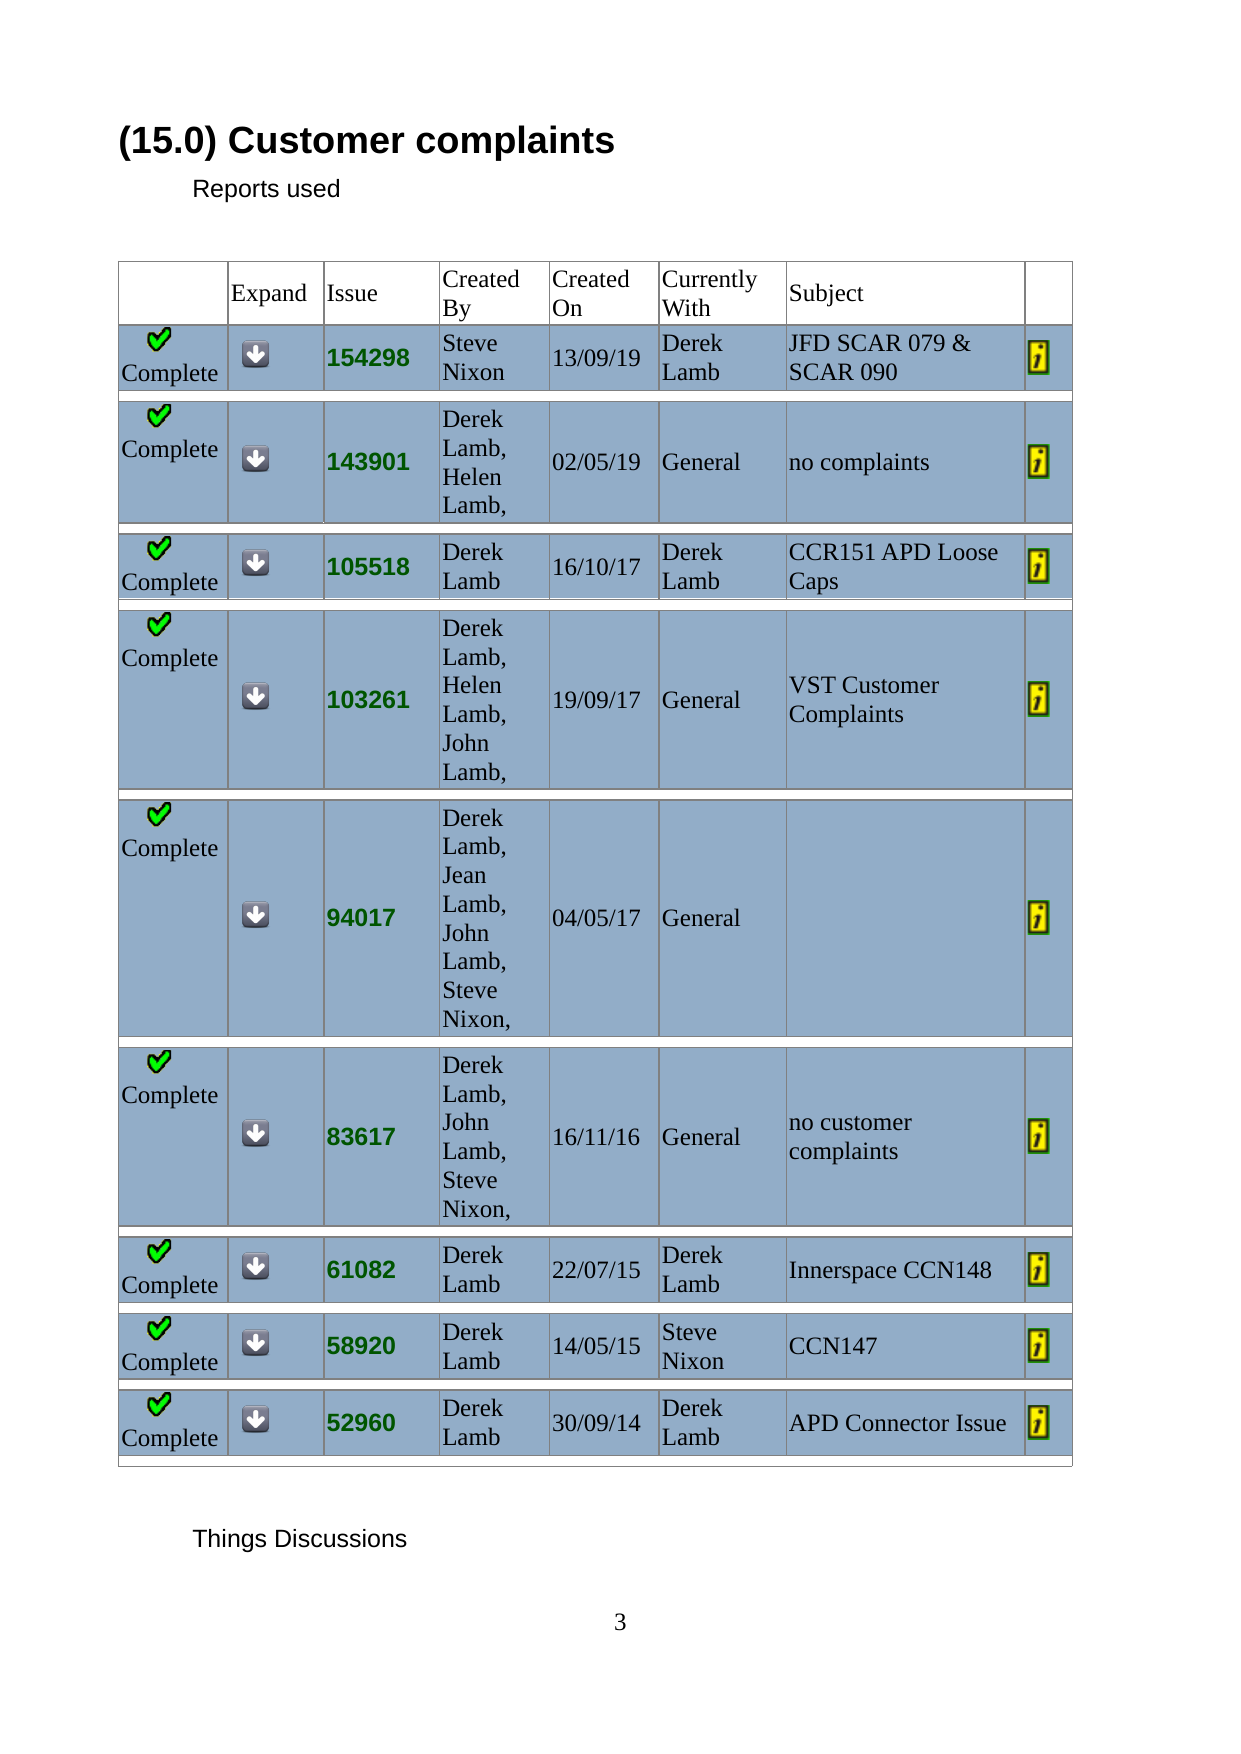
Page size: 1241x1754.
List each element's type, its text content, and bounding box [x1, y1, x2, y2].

table_cell Complete [119, 402, 227, 522]
table_cell General [660, 801, 786, 1036]
table_cell 58920 [325, 1314, 439, 1378]
table_cell Derek Lamb [660, 1238, 786, 1302]
text Reports used [118, 174, 1122, 203]
table_cell Complete [119, 535, 227, 598]
table_cell 83617 [325, 1048, 439, 1225]
table_cell 61082 [325, 1238, 439, 1302]
table_cell APD Connector Issue [787, 1391, 1024, 1455]
picture [236, 677, 275, 716]
table_cell [1026, 801, 1072, 1036]
table_cell [1026, 1238, 1072, 1302]
table_cell Steve Nixon [660, 1314, 786, 1378]
table_cell no complaints [787, 402, 1024, 522]
table_cell [1026, 1314, 1072, 1378]
table_cell [229, 1238, 323, 1302]
table_cell 13/09/19 [550, 326, 658, 390]
picture [1027, 1118, 1050, 1154]
table_cell Complete [119, 1238, 227, 1302]
picture [1027, 340, 1050, 375]
table_cell [787, 801, 1024, 1036]
table_cell [229, 801, 323, 1036]
table_cell [119, 1227, 1072, 1236]
picture [236, 1114, 275, 1153]
table_cell Derek Lamb [660, 326, 786, 390]
picture [236, 544, 275, 582]
table_cell Steve Nixon [440, 326, 549, 390]
picture [1027, 548, 1050, 584]
picture [236, 1247, 275, 1286]
table_header Created On [550, 262, 658, 324]
table_cell Innerspace CCN148 [787, 1238, 1024, 1302]
table_cell Complete [119, 801, 227, 1036]
table_cell 22/07/15 [550, 1238, 658, 1302]
picture [146, 1239, 172, 1265]
table_cell 94017 [325, 801, 439, 1036]
table_cell General [660, 1048, 786, 1225]
table_header Subject [787, 262, 1024, 324]
picture [1027, 1405, 1050, 1440]
picture [236, 896, 275, 934]
table_cell [229, 1048, 323, 1225]
table_cell 30/09/14 [550, 1391, 658, 1455]
table_cell 02/05/19 [550, 402, 658, 522]
picture [236, 1324, 275, 1362]
table_cell [119, 1303, 1072, 1313]
table_cell JFD SCAR 079 & SCAR 090 [787, 326, 1024, 390]
table_cell Derek Lamb [440, 1314, 549, 1378]
table_cell General [660, 402, 786, 522]
table_cell [1026, 1048, 1072, 1225]
table_cell 19/09/17 [550, 611, 658, 788]
table_cell 16/10/17 [550, 535, 658, 598]
table_cell [1026, 326, 1072, 390]
table_cell [229, 326, 323, 390]
table_cell Derek Lamb [660, 535, 786, 598]
table_cell 143901 [325, 402, 439, 522]
table_header Created By [440, 262, 549, 324]
table_cell 52960 [325, 1391, 439, 1455]
picture [1027, 1252, 1050, 1287]
table_cell Complete [119, 611, 227, 788]
table_cell [1026, 535, 1072, 598]
table_cell Derek Lamb, John Lamb, Steve Nixon, [440, 1048, 549, 1225]
table_header Currently With [660, 262, 786, 324]
table_cell [1026, 402, 1072, 522]
table_cell [229, 535, 323, 598]
subtitle (15.0) Customer complaints [118, 118, 1122, 162]
table_cell [119, 1380, 1072, 1389]
table_cell Derek Lamb [440, 535, 549, 598]
table_cell 154298 [325, 326, 439, 390]
table_cell 105518 [325, 535, 439, 598]
table_header [1026, 262, 1072, 324]
table_cell General [660, 611, 786, 788]
table_header Expand [229, 262, 323, 324]
table_cell [119, 790, 1072, 799]
table_cell Derek Lamb, Helen Lamb, [440, 402, 549, 522]
table_cell CCN147 [787, 1314, 1024, 1378]
table_cell Complete [119, 1048, 227, 1225]
table_cell 103261 [325, 611, 439, 788]
table_cell Derek Lamb, Helen Lamb, John Lamb, [440, 611, 549, 788]
table_cell Derek Lamb [660, 1391, 786, 1455]
table_cell Derek Lamb [440, 1238, 549, 1302]
table_cell [119, 1456, 1072, 1466]
table_cell [119, 391, 1072, 401]
table_cell [229, 1391, 323, 1455]
table_cell 04/05/17 [550, 801, 658, 1036]
picture [1027, 681, 1050, 717]
table_cell VST Customer Complaints [787, 611, 1024, 788]
table_cell [229, 1314, 323, 1378]
picture [236, 1400, 275, 1439]
picture [1027, 900, 1050, 935]
picture [146, 1050, 172, 1075]
picture [1027, 444, 1050, 479]
picture [1027, 1328, 1050, 1363]
picture [146, 1316, 172, 1342]
table_header [119, 262, 227, 324]
picture [236, 335, 275, 374]
table_cell [119, 524, 1072, 533]
table_cell [1026, 611, 1072, 788]
table_cell [229, 611, 323, 788]
picture [236, 440, 275, 478]
table_cell no customer complaints [787, 1048, 1024, 1225]
text Things Discussions [118, 1524, 1122, 1552]
table_cell [119, 1037, 1072, 1047]
picture [146, 802, 172, 828]
table_cell Derek Lamb, Jean Lamb, John Lamb, Steve Nixon, [440, 801, 549, 1036]
picture [146, 404, 172, 429]
table_cell Complete [119, 1391, 227, 1455]
table_cell 16/11/16 [550, 1048, 658, 1225]
table_cell [229, 402, 323, 522]
table_cell CCR151 APD Loose Caps [787, 535, 1024, 598]
picture [146, 1392, 172, 1418]
table_cell Derek Lamb [440, 1391, 549, 1455]
table_header Issue [325, 262, 439, 324]
table_cell 14/05/15 [550, 1314, 658, 1378]
picture [146, 612, 172, 638]
table_cell Complete [119, 326, 227, 390]
table_cell [119, 600, 1072, 609]
table_cell Complete [119, 1314, 227, 1378]
picture [146, 536, 172, 562]
table_cell [1026, 1391, 1072, 1455]
picture [146, 327, 172, 353]
